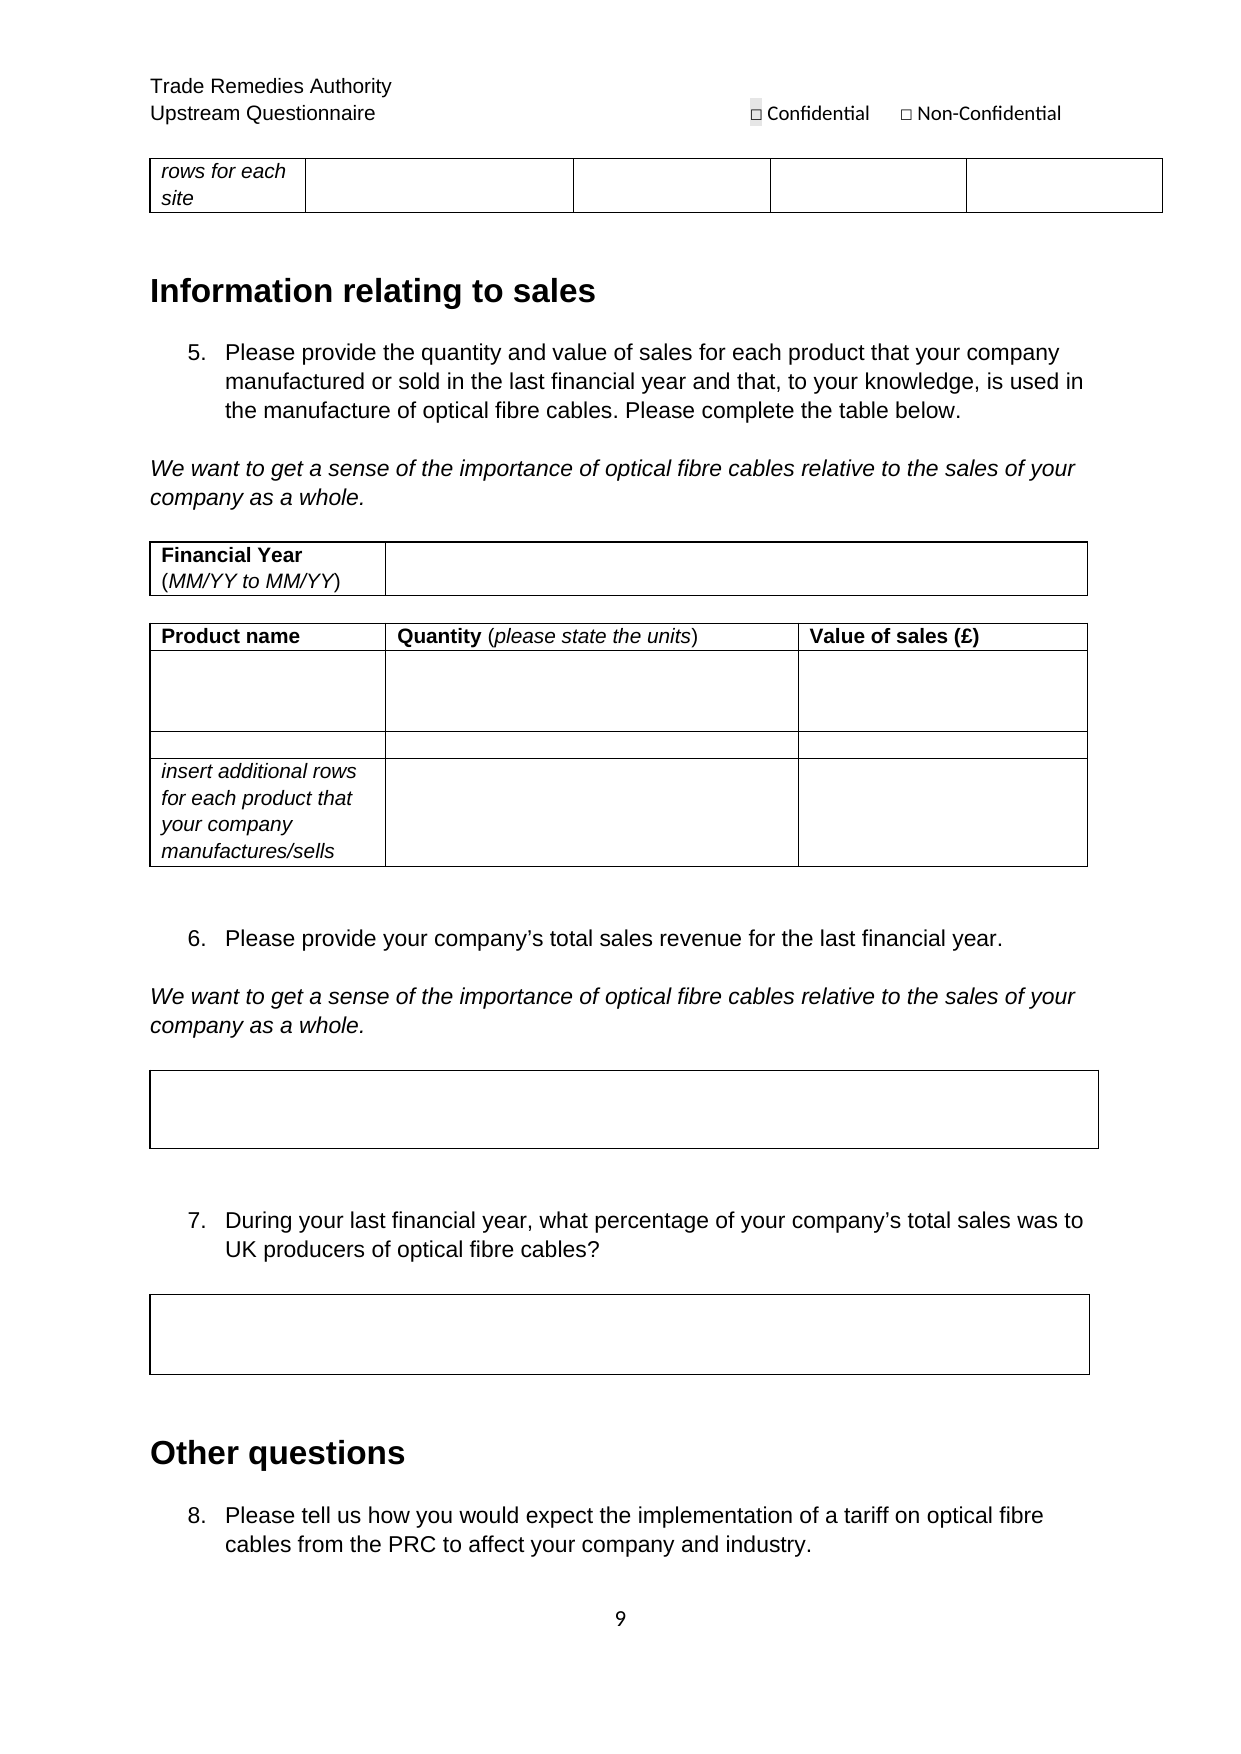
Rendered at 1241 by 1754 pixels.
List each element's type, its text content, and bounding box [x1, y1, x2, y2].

table_cell Product name [151, 624, 385, 650]
table_header [151, 1295, 1089, 1374]
table_cell [386, 651, 798, 731]
table_cell [306, 159, 573, 212]
subtitle Other questions [150, 1433, 1090, 1471]
list Please tell us how you would expect the implementation of a tariff on optical fibre cables from the PRC to affect your company and industry. [187, 1502, 1090, 1557]
table_cell [574, 159, 770, 212]
list During your last financial year, what percentage of your company’s total sales was to UK producers of optical fibre cables? [187, 1207, 1090, 1262]
table_header [151, 1071, 1098, 1148]
subtitle Information relating to sales [150, 271, 1090, 310]
table_cell Value of sales (£) [799, 624, 1087, 650]
table_cell [799, 759, 1087, 866]
table_cell [967, 159, 1162, 212]
text We want to get a sense of the importance of optical fibre cables relative to the sales of your company as a whole. [150, 454, 1090, 510]
table_cell [386, 759, 798, 866]
text We want to get a sense of the importance of optical fibre cables relative to the sales of your company as a whole. [150, 983, 1090, 1038]
table_header Financial Year (MM/YY to MM/YY) [151, 543, 385, 595]
table_header [386, 543, 1087, 595]
table_cell [799, 651, 1087, 731]
list Please provide your company’s total sales revenue for the last financial year. [187, 925, 1090, 951]
list Please provide the quantity and value of sales for each product that your company manufactured or sold in the last financial year and that, to your knowledge, is used in the manufacture of optical fibre cables. Please complete the table below. [187, 339, 1090, 423]
table_cell [386, 732, 798, 758]
table_cell Quantity (please state the units) [386, 624, 798, 650]
table_cell [771, 159, 966, 212]
table_cell rows for each site [151, 159, 305, 212]
table_cell [799, 732, 1087, 758]
table_cell [151, 651, 385, 731]
table_cell [151, 732, 385, 758]
table_cell insert additional rows for each product that your company manufactures/sells [151, 759, 385, 866]
table_cell [150, 596, 1087, 623]
